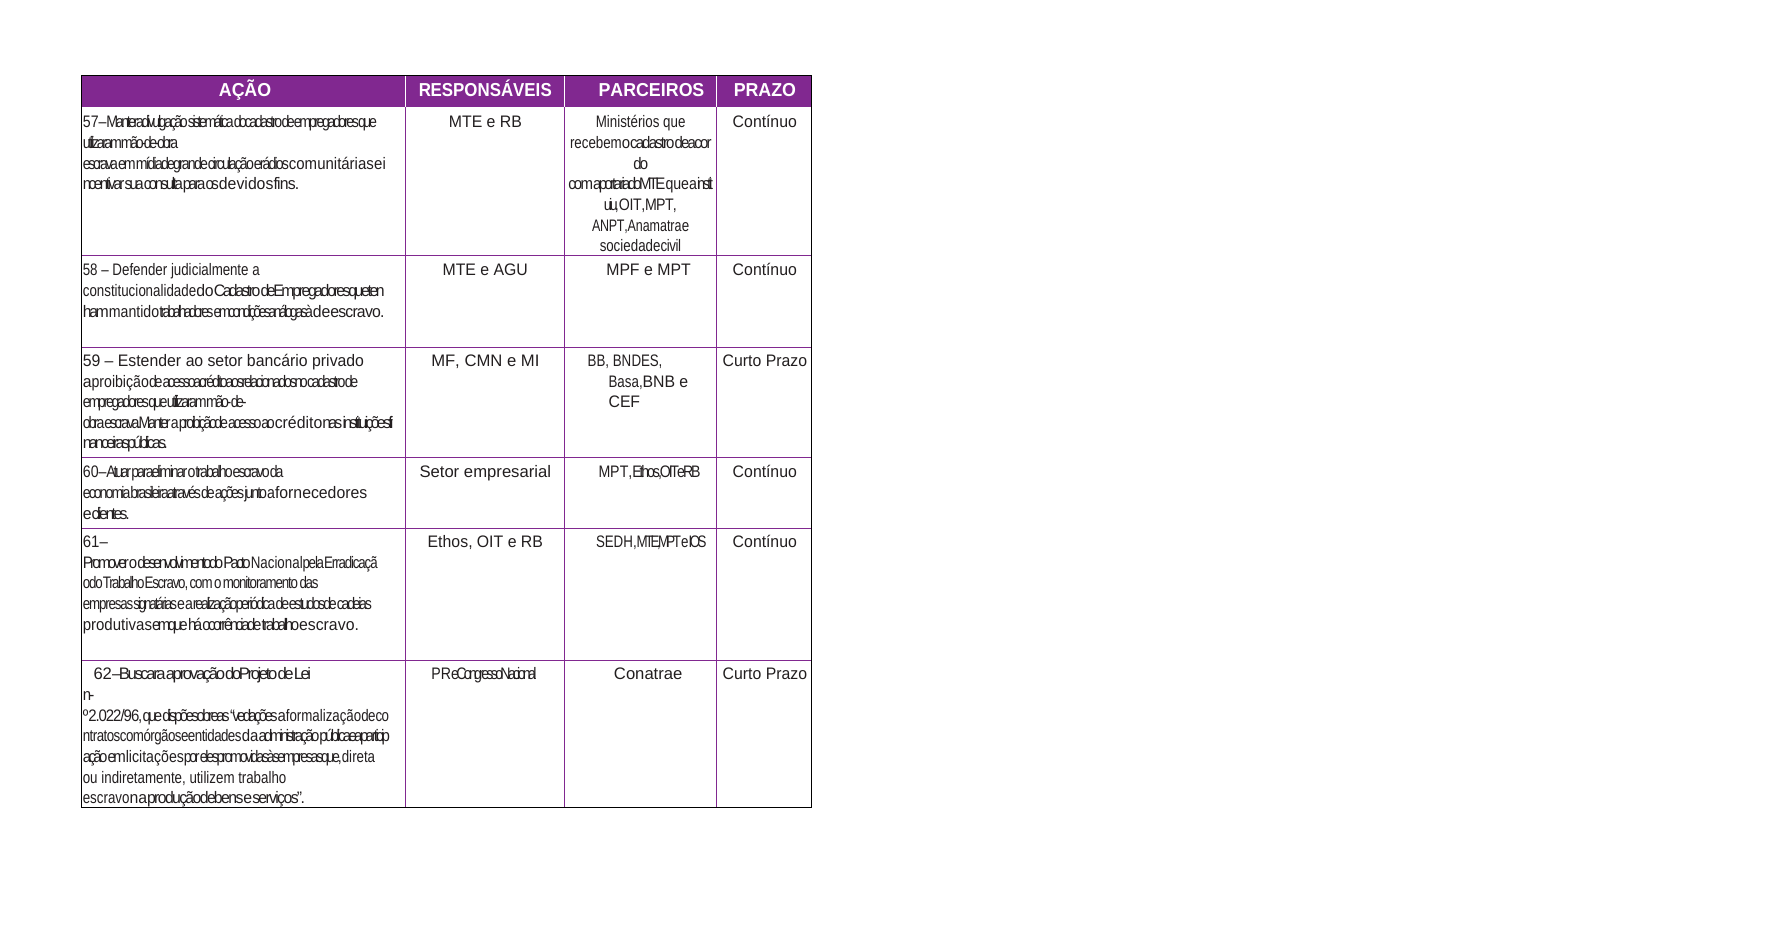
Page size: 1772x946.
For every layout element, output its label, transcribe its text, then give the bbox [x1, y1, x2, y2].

table_cell Curto Prazo [717, 661, 811, 807]
table_cell 61–PromoverodesenvolvimentodoPactoNacionalpelaErradicaçãodoTrabalhoEscravo, com o monitoramento das empresassignatáriasearealizaçãoperiódicadeestudosdecadeiasprodutivasemqueháocorrênciadetrabalhoescravo. [82, 529, 405, 660]
table_cell MPT,Ethos,OITeRB [565, 458, 716, 527]
table_cell Ministérios que recebemocadastrodeacordo comaportariadoMTEqueainstituiu,OIT,MPT, ANPT,Anamatrae sociedadecivil [565, 107, 716, 255]
table_cell 57–Manteradivulgaçãosistemáticadocadastro de empregadores que utilizaram mão-de-obra escravaemmídiadegrandecirculaçãoerádioscomunitáriaseincentivarsuaconsultaparaosdevidosfins. [82, 107, 405, 255]
table_cell 59 – Estender ao setor bancário privado aproibiçãodeacessoacréditoaosrelacionadosno cadastro de empregadores que utilizaram mão- de-obraescrava.Manteraproibiçãodeacessoaocréditonasinstituiçõesfinanceiraspúblicas. [82, 348, 405, 457]
table_cell Contínuo [717, 458, 811, 527]
table_cell MPF e MPT [565, 256, 716, 347]
table_cell 58 – Defender judicialmente a constitucionalidadedoCadastrodeEmpregadoresquetenhammantidotrabalhadoresemcondiçõesanálogasàdeescravo. [82, 256, 405, 347]
table_cell Conatrae [565, 661, 716, 807]
table_header RESPONSÁVEIS [406, 76, 564, 107]
table_header AÇÃO [82, 76, 405, 107]
table_cell SEDH,MTE,MPTeIOS [565, 529, 716, 660]
table_cell MTE e RB [406, 107, 564, 255]
table_cell Contínuo [717, 529, 811, 660]
table_cell BB, BNDES, Basa,BNB e CEF [565, 348, 716, 457]
table_cell Contínuo [717, 256, 811, 347]
table_cell Contínuo [717, 107, 811, 255]
table_cell Ethos, OIT e RB [406, 529, 564, 660]
table_cell Curto Prazo [717, 348, 811, 457]
table_cell Setor empresarial [406, 458, 564, 527]
table_header PARCEIROS [565, 76, 716, 107]
table_cell MTE e AGU [406, 256, 564, 347]
table_cell PReCongressoNacional [406, 661, 564, 807]
table_cell MF, CMN e MI [406, 348, 564, 457]
table_cell 60–Atuarparaeliminarotrabalhoescravoda economiabrasileiraatravésdeaçõesjuntoafornecedores eclientes. [82, 458, 405, 527]
table_header PRAZO [717, 76, 811, 107]
table_cell 62–BuscaraaprovaçãodoProjetodeLei n-º2.022/96,quedispõesobreas“vedaçõesaformalizaçãodecontratoscomórgãoseentidadesdaadministraçãopúblicaeaparticipaçãoemlicitaçõesporelespromovidasàsempresasque,direta ou indiretamente, utilizem trabalho escravonaproduçãodebenseserviços”. [82, 661, 405, 807]
